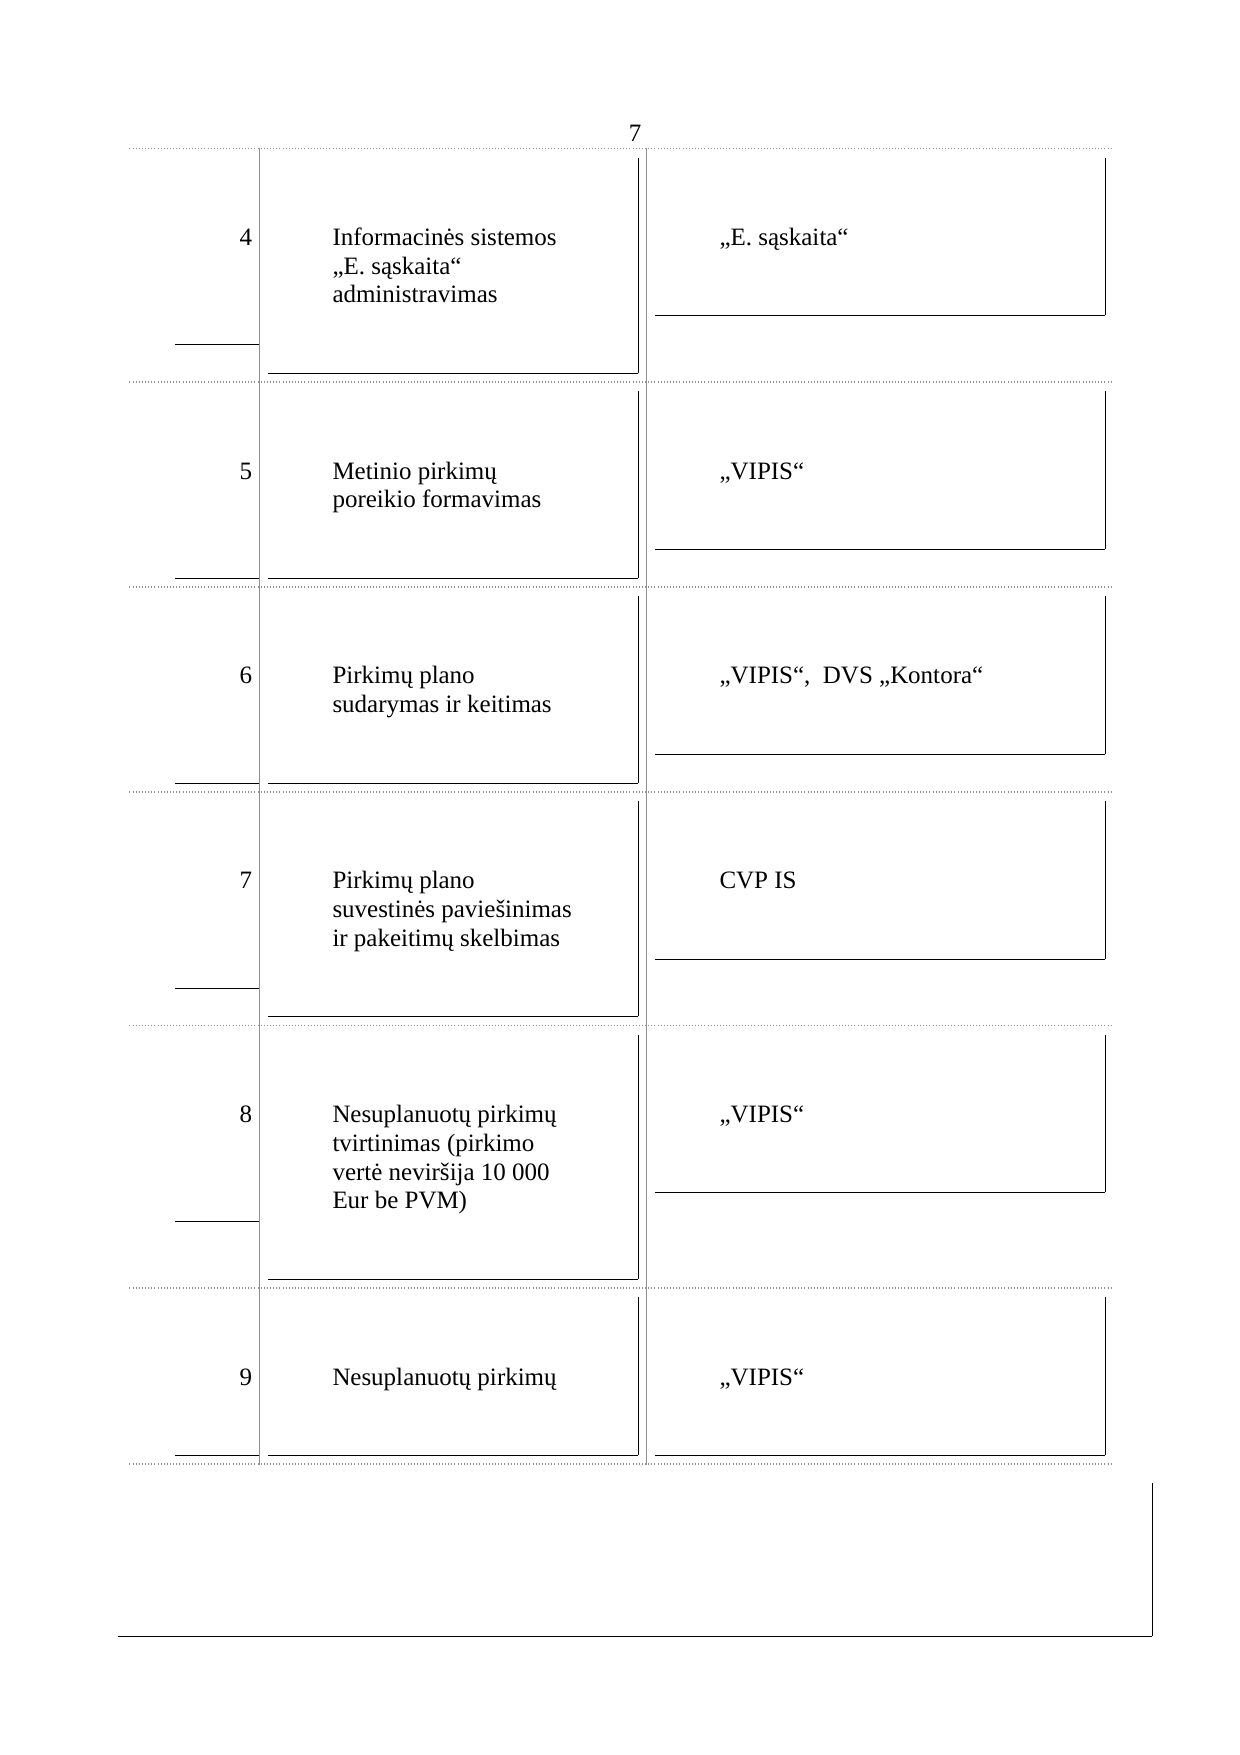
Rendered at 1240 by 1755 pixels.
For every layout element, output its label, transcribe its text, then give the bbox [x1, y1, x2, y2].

table_cell „VIPIS“, DVS „Kontora“ [647, 586, 1113, 791]
table_cell Informacinės sistemos „E. sąskaita“ administravimas [260, 148, 646, 381]
table_cell CVP IS [647, 791, 1113, 1025]
table_cell 4. [129, 148, 259, 381]
table_cell „VIPIS“ [647, 381, 1113, 586]
table_cell Metinio pirkimų poreikio formavimas [260, 381, 646, 586]
table_cell 6. [129, 586, 259, 791]
table_cell Pirkimų plano sudarymas ir keitimas [260, 586, 646, 791]
table_cell Nesuplanuotų pirkimų tvirtinimas (pirkimo vertė neviršija 10 000 Eur be PVM) [260, 1025, 646, 1287]
table_cell 7. [129, 791, 259, 1025]
table_cell „VIPIS“ [647, 1287, 1113, 1463]
table_cell 9 [129, 1287, 259, 1463]
table_cell Nesuplanuotų pirkimų [260, 1287, 646, 1463]
table_cell 8. [129, 1025, 259, 1287]
table_cell „E. sąskaita“ [647, 148, 1113, 381]
table_cell Pirkimų plano suvestinės paviešinimas ir pakeitimų skelbimas [260, 791, 646, 1025]
table_cell „VIPIS“ [647, 1025, 1113, 1287]
table_cell 5. [129, 381, 259, 586]
